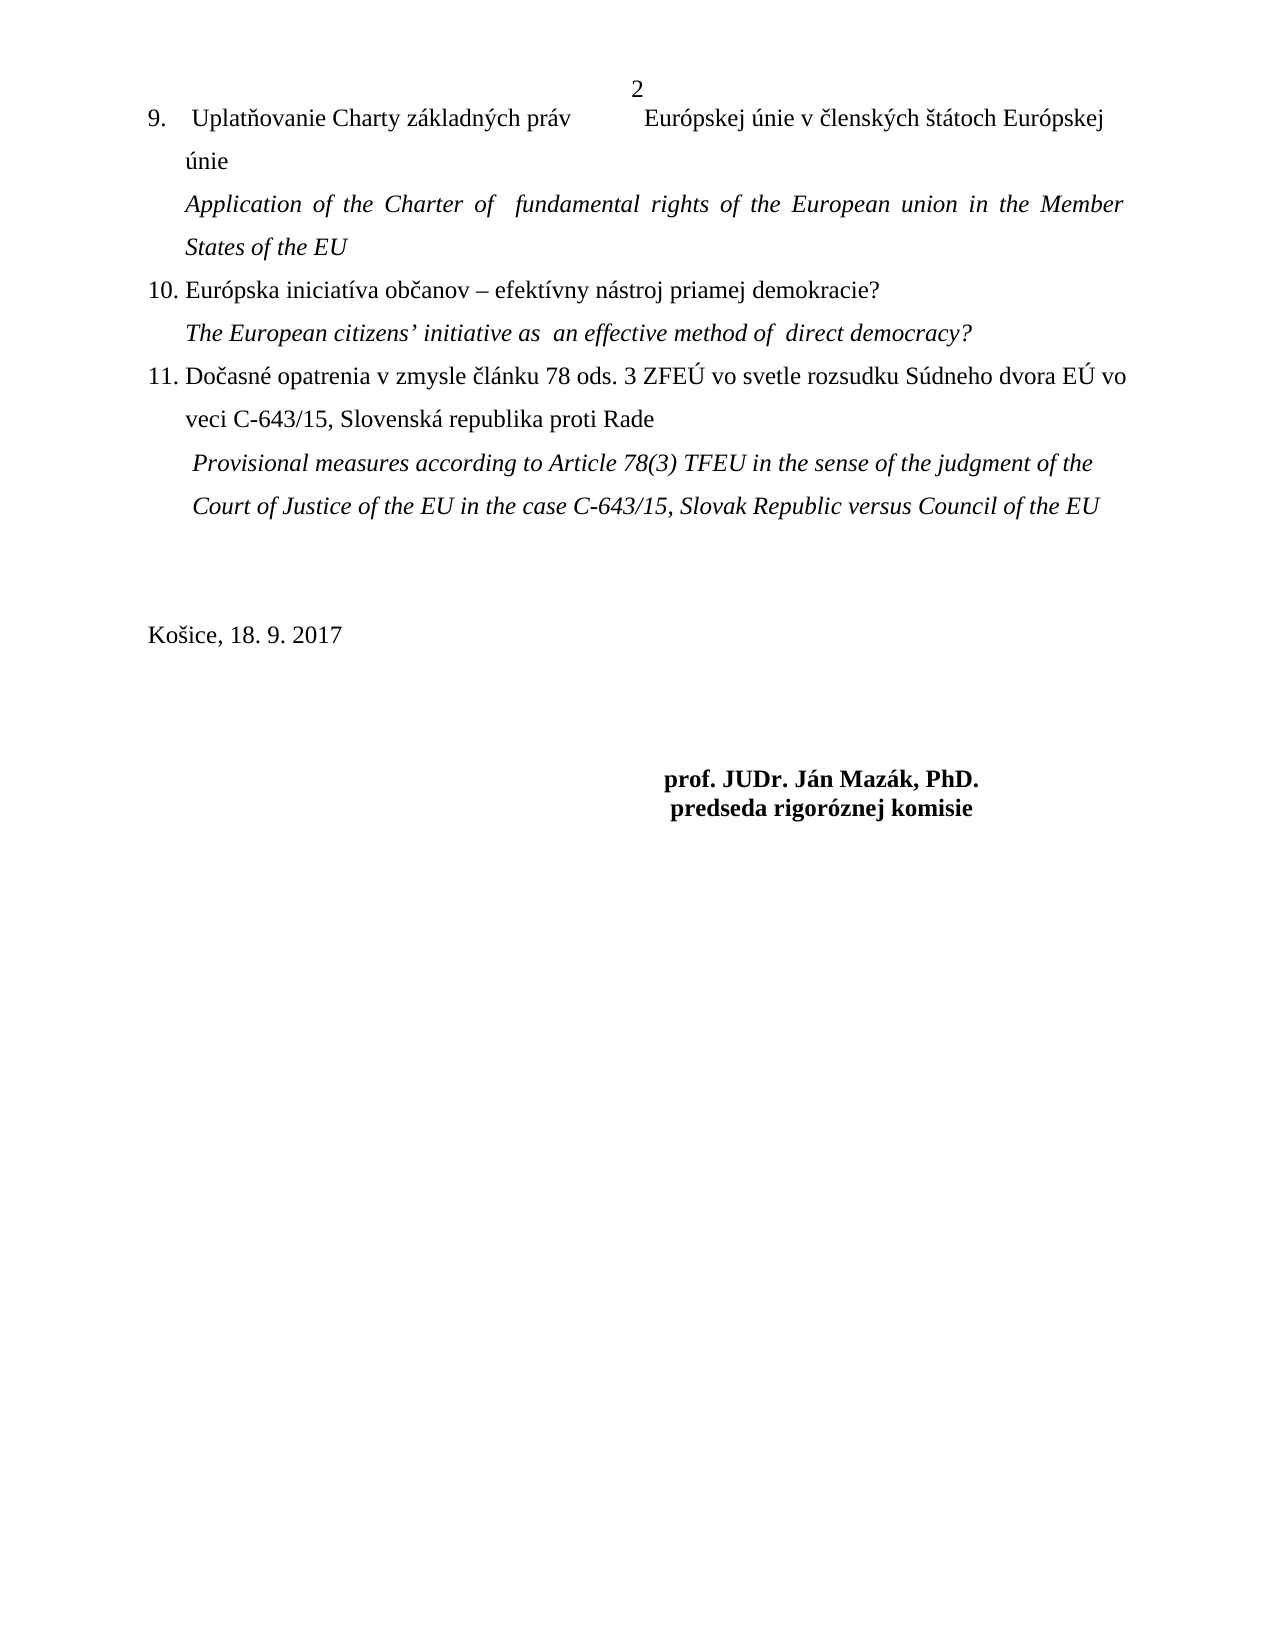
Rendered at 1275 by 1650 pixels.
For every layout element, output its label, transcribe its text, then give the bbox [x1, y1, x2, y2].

list Uplatňovanie Charty základných práv Európskej únie v členských štátoch Európskej únie [148, 103, 1127, 174]
text Application of the Charter of fundamental rights of the European union in the Member States of the EU [185, 189, 1127, 261]
text predseda rigoróznej komisie [148, 793, 1127, 821]
list Európska iniciatíva občanov – efektívny nástroj priamej demokracie? [148, 275, 1127, 304]
text prof. JUDr. Ján Mazák, PhD. [590, 764, 1127, 793]
text Provisional measures according to Article 78(3) TFEU in the sense of the judgment of the Court of Justice of the EU in the case C-643/15, Slovak Republic versus Council of the EU [192, 448, 1127, 519]
text The European citizens’ initiative as an effective method of direct democracy? [148, 318, 1127, 347]
text Košice, 18. 9. 2017 [148, 620, 1127, 649]
list Dočasné opatrenia v zmysle článku 78 ods. 3 ZFEÚ vo svetle rozsudku Súdneho dvora EÚ vo veci C-643/15, Slovenská republika proti Rade [148, 361, 1127, 433]
